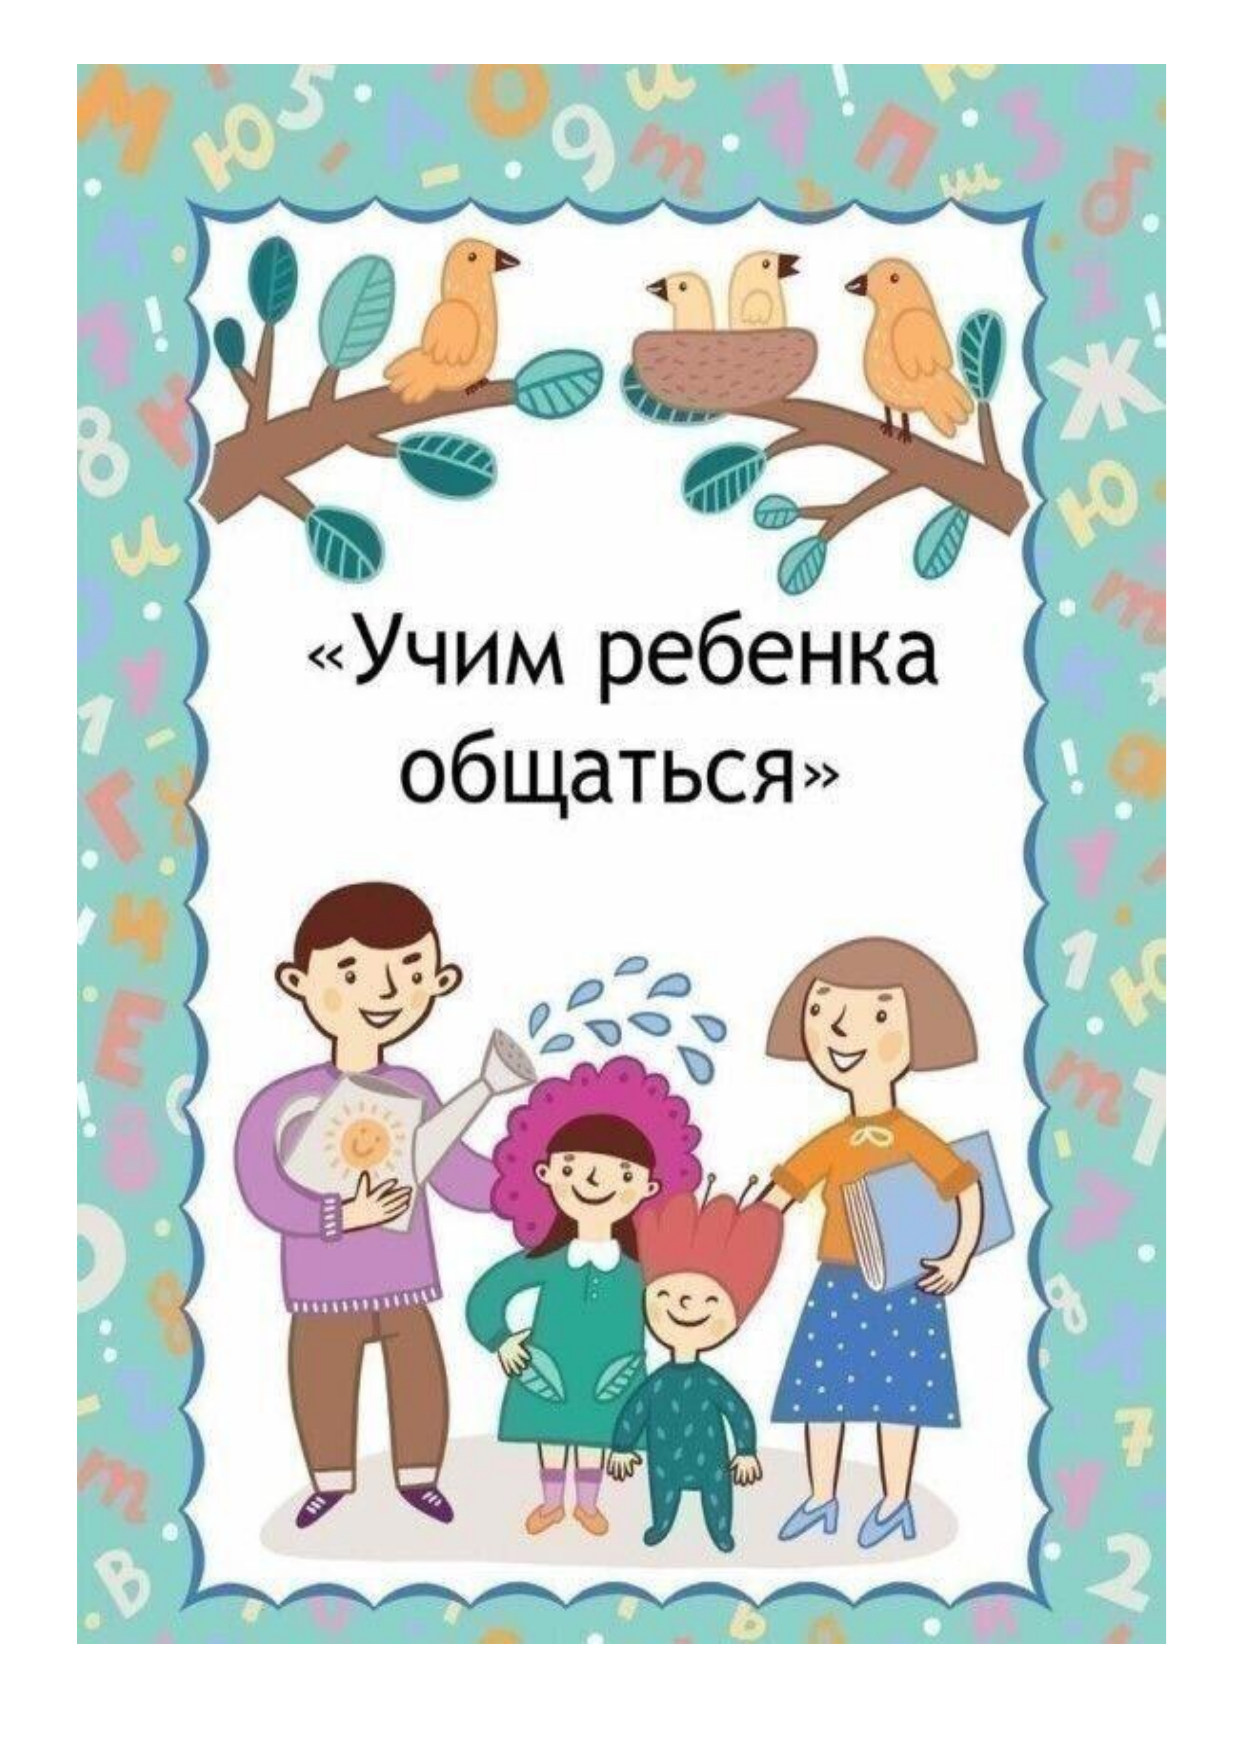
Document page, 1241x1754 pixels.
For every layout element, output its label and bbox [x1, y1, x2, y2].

picture [77, 64, 1167, 1644]
